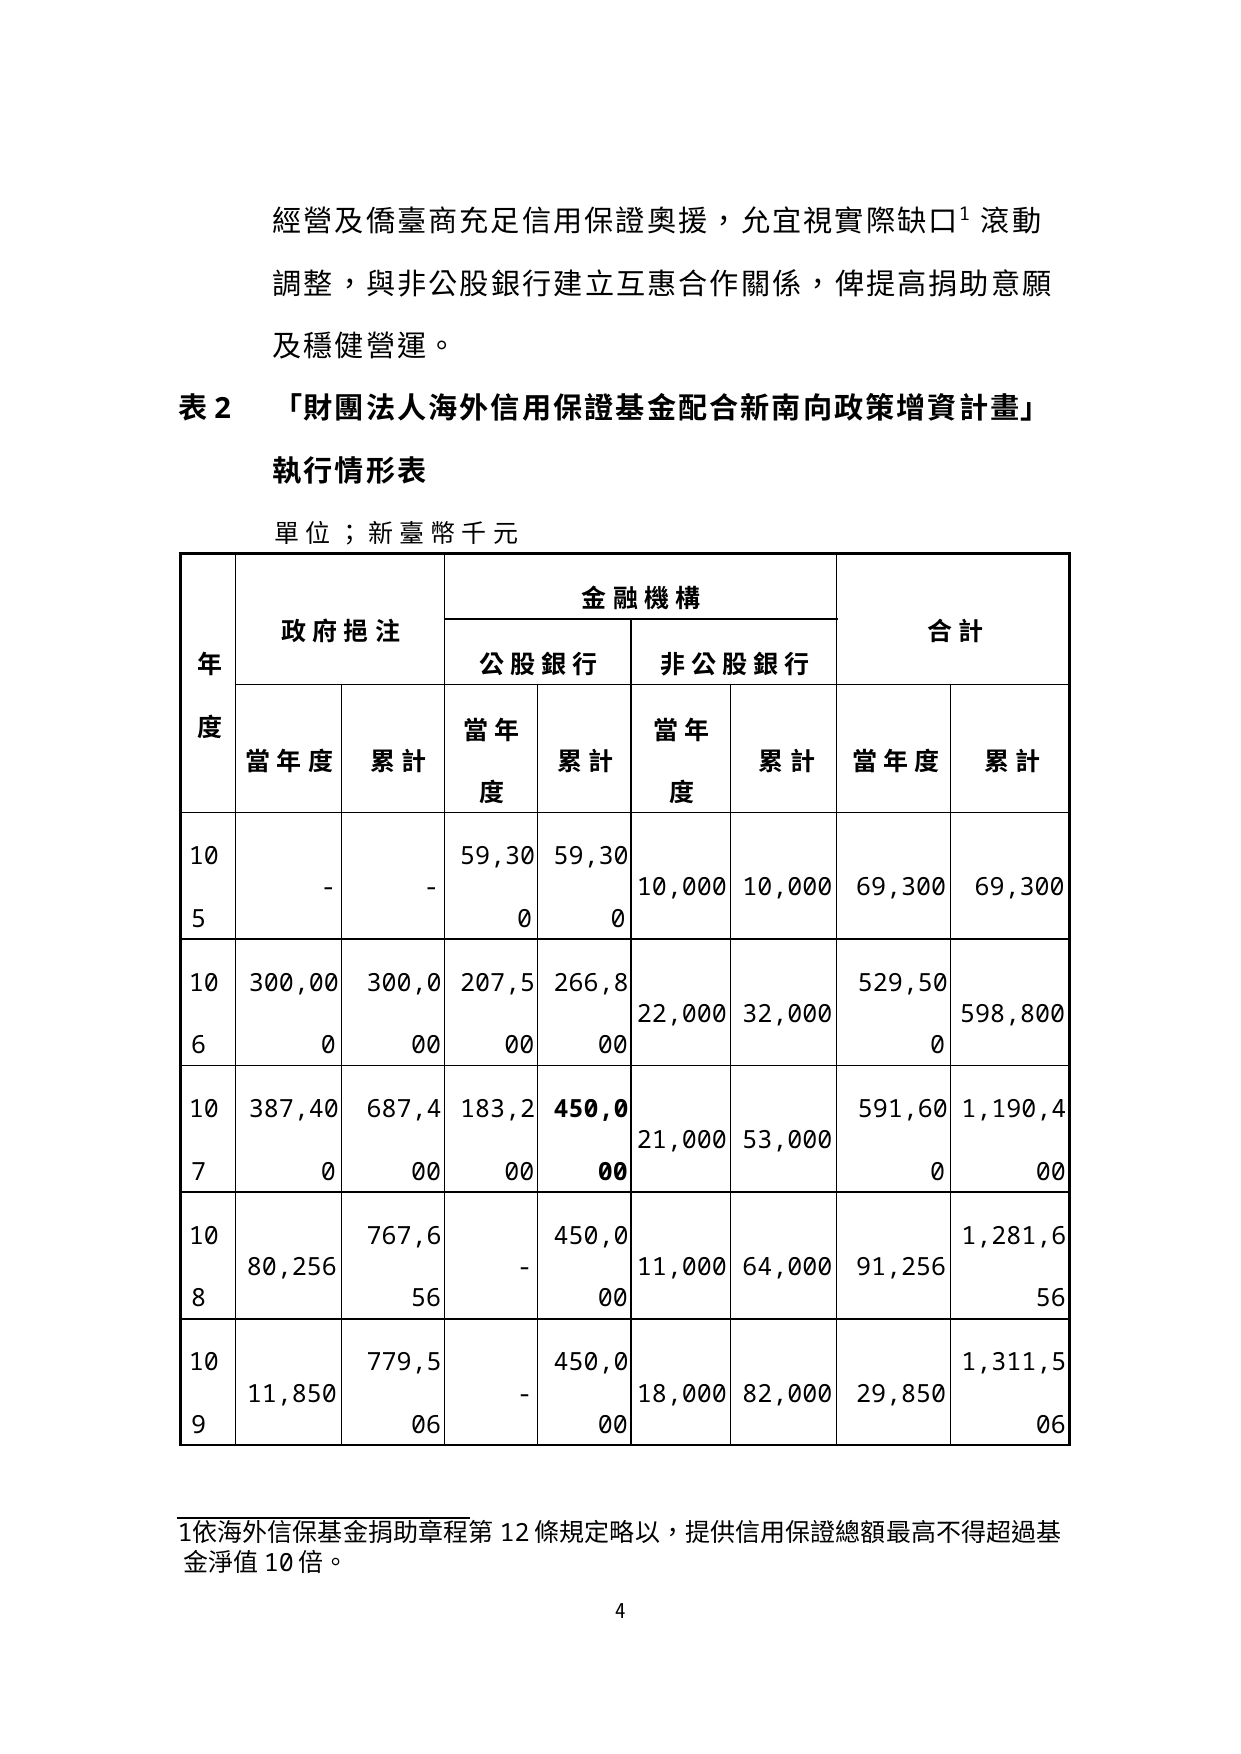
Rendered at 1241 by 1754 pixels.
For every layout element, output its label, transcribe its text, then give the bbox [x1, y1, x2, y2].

table_cell 32,000 [731, 940, 836, 1065]
table_cell 累計 [731, 685, 836, 812]
table_cell 59,300 [538, 813, 630, 938]
table_cell 當年度 [445, 685, 537, 812]
table_cell 80,256 [236, 1193, 341, 1318]
table_cell - [342, 813, 444, 938]
table_cell 300,000 [236, 940, 341, 1065]
text 依海外信保基金捐助章程第12條規定略以，提供信用保證總額最高不得超過基金淨值10倍。 [177, 1518, 1063, 1577]
table_header 年度 [182, 555, 235, 812]
table_cell 779,506 [342, 1320, 444, 1444]
table_cell 當年度 [632, 685, 730, 812]
table_cell 1,281,656 [951, 1193, 1068, 1318]
table_cell 529,500 [837, 940, 950, 1065]
table_cell 767,656 [342, 1193, 444, 1318]
table_cell 21,000 [632, 1066, 730, 1191]
table_cell 29,850 [837, 1320, 950, 1444]
table_cell 450,000 [538, 1320, 630, 1444]
table_cell 10,000 [632, 813, 730, 938]
table_cell 非公股銀行 [632, 620, 836, 683]
table_cell 450,000 [538, 1193, 630, 1318]
table_cell 450,000 [538, 1066, 630, 1191]
table_cell 18,000 [632, 1320, 730, 1444]
table_cell 11,850 [236, 1320, 341, 1444]
text 經營及僑臺商充足信用保證奧援，允宜視實際缺口滾動調整，與非公股銀行建立互惠合作關係，俾提高捐助意願及穩健營運。 [266, 177, 1063, 365]
table_cell 公股銀行 [445, 620, 630, 683]
table_cell 59,300 [445, 813, 537, 938]
table_cell 1,311,506 [951, 1320, 1068, 1444]
table_cell 207,500 [445, 940, 537, 1065]
table_cell - [445, 1193, 537, 1318]
table_cell 累計 [342, 685, 444, 812]
table_cell 69,300 [951, 813, 1068, 938]
table_header 金融機構 [445, 555, 836, 618]
table_cell 91,256 [837, 1193, 950, 1318]
table_cell 當年度 [837, 685, 950, 812]
table_cell 687,400 [342, 1066, 444, 1191]
text 表2 「財團法人海外信用保證基金配合新南向政策增資計畫」執行情形表 單位；新臺幣千元 [177, 365, 1063, 552]
table_cell 當年度 [236, 685, 341, 812]
table_cell 53,000 [731, 1066, 836, 1191]
table_cell 300,000 [342, 940, 444, 1065]
table_cell - [445, 1320, 537, 1444]
table_cell 598,800 [951, 940, 1068, 1065]
table_header 合計 [837, 555, 1068, 683]
table_cell 64,000 [731, 1193, 836, 1318]
table_cell - [236, 813, 341, 938]
table_cell 105 [182, 813, 235, 938]
table_cell 累計 [951, 685, 1068, 812]
table_cell 10,000 [731, 813, 836, 938]
table_cell 82,000 [731, 1320, 836, 1444]
table_cell 22,000 [632, 940, 730, 1065]
table_header 政府挹注 [236, 555, 444, 683]
table_cell 109 [182, 1320, 235, 1444]
table_cell 69,300 [837, 813, 950, 938]
table_cell 11,000 [632, 1193, 730, 1318]
table_cell 183,200 [445, 1066, 537, 1191]
table_cell 387,400 [236, 1066, 341, 1191]
table_cell 106 [182, 940, 235, 1065]
table_cell 1,190,400 [951, 1066, 1068, 1191]
table_cell 591,600 [837, 1066, 950, 1191]
table_cell 107 [182, 1066, 235, 1191]
table_cell 累計 [538, 685, 630, 812]
table_cell 266,800 [538, 940, 630, 1065]
table_cell 108 [182, 1193, 235, 1318]
